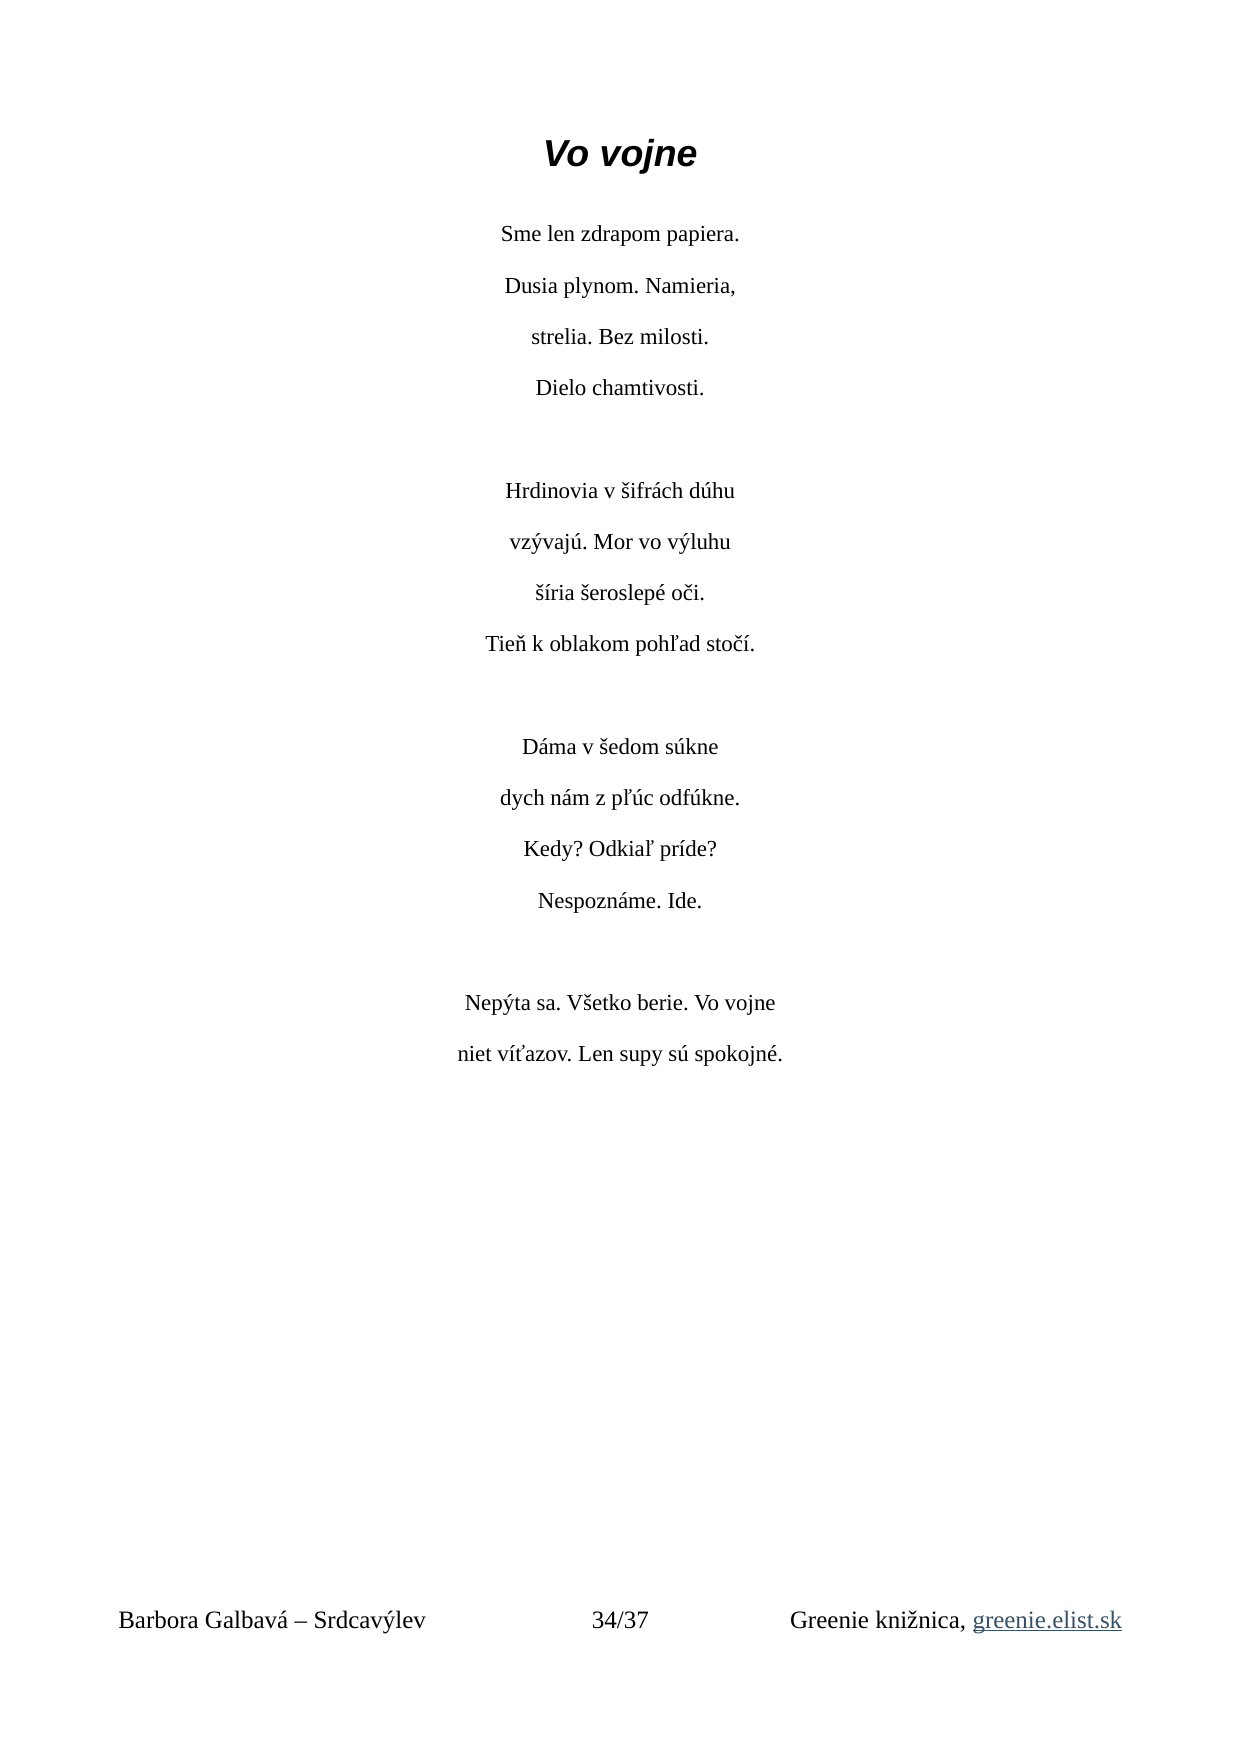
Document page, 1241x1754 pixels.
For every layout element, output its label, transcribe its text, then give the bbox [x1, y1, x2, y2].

text Sme len zdrapom papiera. [106, 221, 1134, 247]
text šíria šeroslepé oči. [106, 579, 1134, 606]
subtitle Vo vojne [106, 131, 1134, 174]
text niet víťazov. Len supy sú spokojné. [106, 1041, 1134, 1067]
text Kedy? Odkiaľ príde? [106, 836, 1134, 862]
text Dielo chamtivosti. [106, 374, 1134, 401]
text strelia. Bez milosti. [106, 323, 1134, 349]
text vzývajú. Mor vo výluhu [106, 528, 1134, 554]
text Hrdinovia v šifrách dúhu [106, 477, 1134, 503]
text dych nám z pľúc odfúkne. [106, 784, 1134, 811]
text Nespoznáme. Ide. [106, 887, 1134, 913]
text Dusia plynom. Namieria, [106, 272, 1134, 298]
text Dáma v šedom súkne [106, 733, 1134, 759]
text Tieň k oblakom pohľad stočí. [106, 631, 1134, 657]
text Nepýta sa. Všetko berie. Vo vojne [106, 989, 1134, 1016]
